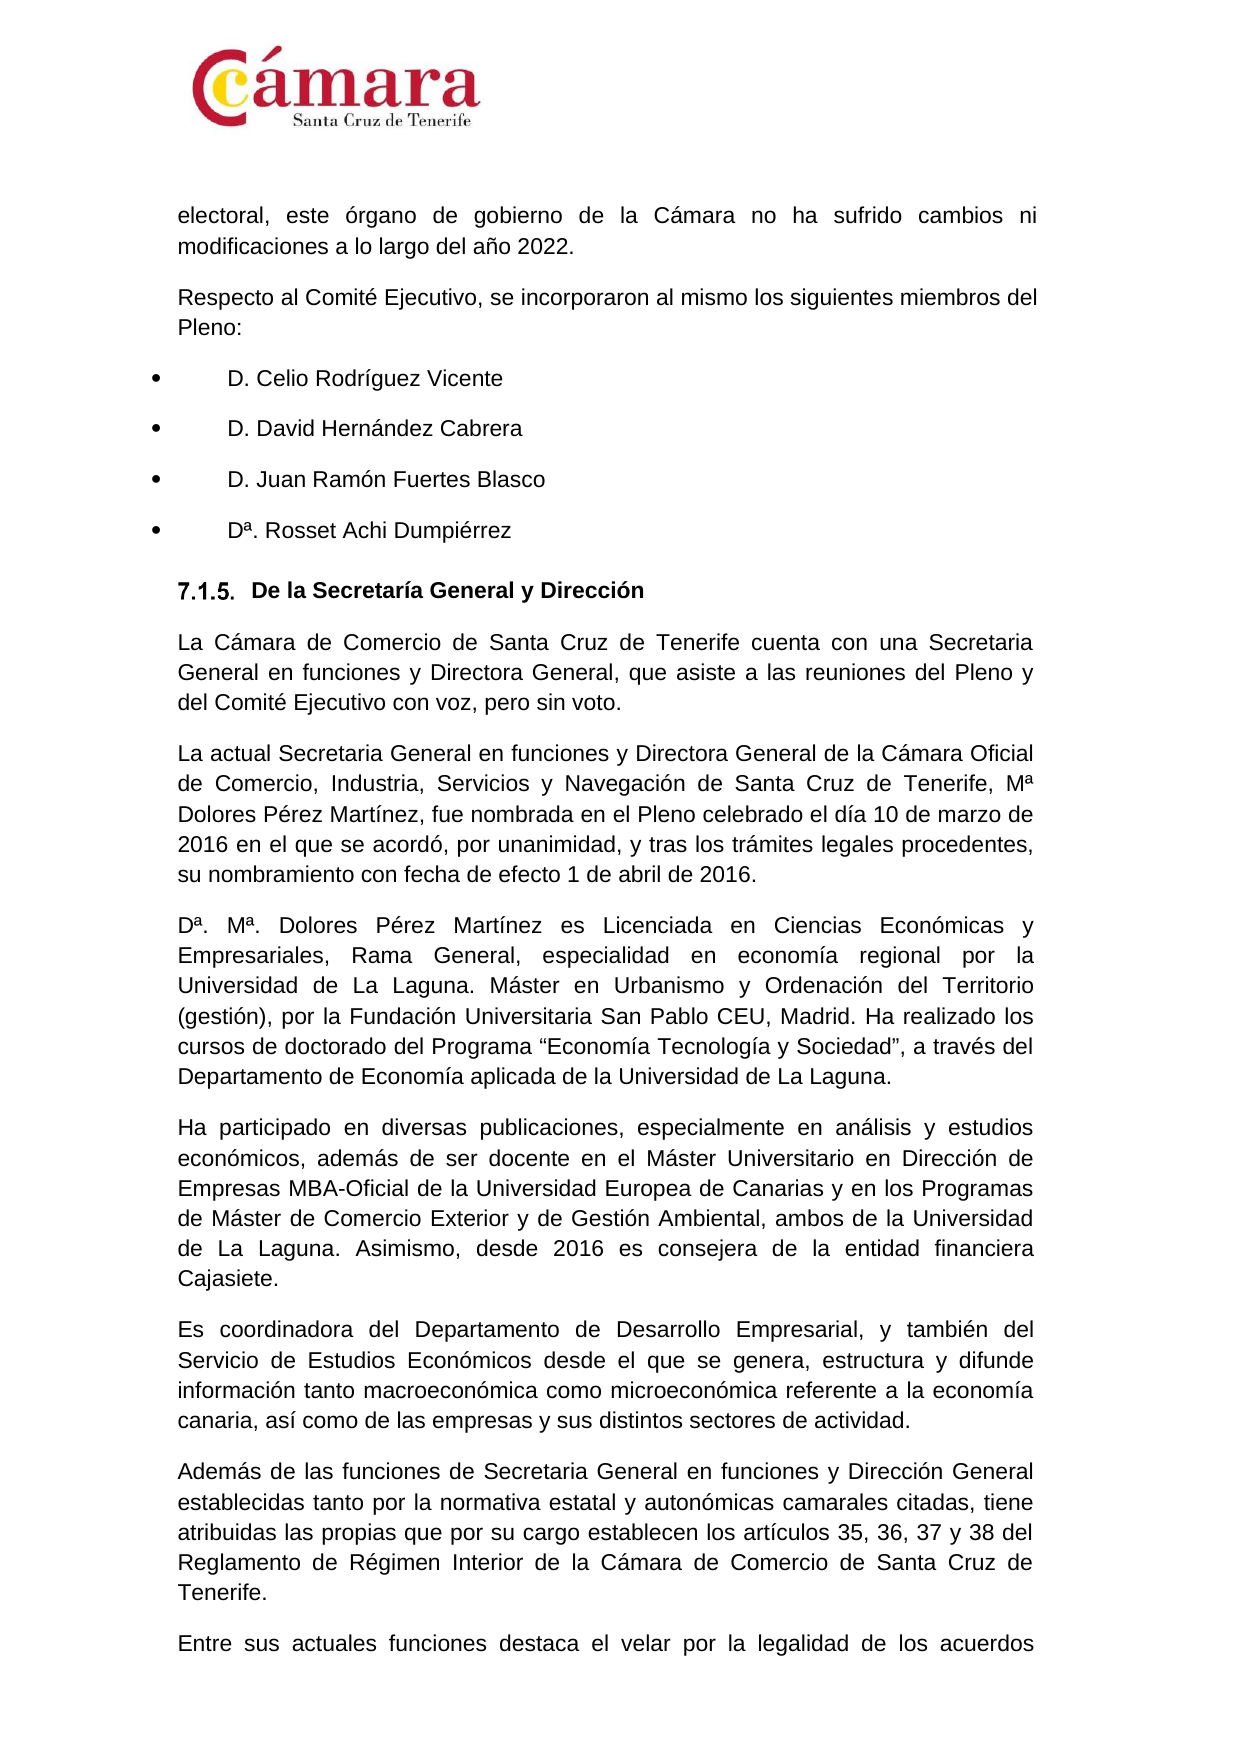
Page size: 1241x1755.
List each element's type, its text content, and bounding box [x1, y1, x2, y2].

text electoral, este órgano de gobierno de la Cámara no ha sufrido cambios ni modificaciones a lo largo del año 2022. [177, 202, 1038, 259]
text La Cámara de Comercio de Santa Cruz de Tenerife cuenta con una Secretaria General en funciones y Directora General, que asiste a las reuniones del Pleno y del Comité Ejecutivo con voz, pero sin voto. [177, 628, 1034, 715]
text Además de las funciones de Secretaria General en funciones y Dirección General establecidas tanto por la normativa estatal y autonómicas camarales citadas, tiene atribuidas las propias que por su cargo establecen los artículos 35, 36, 37 y 38 del Reglamento de Régimen Interior de la Cámara de Comercio de Santa Cruz de Tenerife. [177, 1458, 1034, 1605]
list D. Juan Ramón Fuertes Blasco [152, 466, 1038, 492]
list D. David Hernández Cabrera [152, 415, 1038, 442]
text Dª. Mª. Dolores Pérez Martínez es Licenciada en Ciencias Económicas y Empresariales, Rama General, especialidad en economía regional por la Universidad de La Laguna. Máster en Urbanismo y Ordenación del Territorio (gestión), por la Fundación Universitaria San Pablo CEU, Madrid. Ha realizado los cursos de doctorado del Programa “Economía Tecnología y Sociedad”, a través del Departamento de Economía aplicada de la Universidad de La Laguna. [177, 912, 1034, 1089]
text Es coordinadora del Departamento de Desarrollo Empresarial, y también del Servicio de Estudios Económicos desde el que se genera, estructura y difunde información tanto macroeconómica como microeconómica referente a la economía canaria, así como de las empresas y sus distintos sectores de actividad. [177, 1316, 1034, 1433]
text Respecto al Comité Ejecutivo, se incorporaron al mismo los siguientes miembros del Pleno: [177, 283, 1038, 340]
text Entre sus actuales funciones destaca el velar por la legalidad de los acuerdos [177, 1630, 1034, 1657]
list Dª. Rosset Achi Dumpiérrez [152, 517, 1038, 543]
text La actual Secretaria General en funciones y Directora General de la Cámara Oficial de Comercio, Industria, Servicios y Navegación de Santa Cruz de Tenerife, Mª Dolores Pérez Martínez, fue nombrada en el Pleno celebrado el día 10 de marzo de 2016 en el que se acordó, por unanimidad, y tras los trámites legales procedentes, su nombramiento con fecha de efecto 1 de abril de 2016. [177, 740, 1034, 887]
text Ha participado en diversas publicaciones, especialmente en análisis y estudios económicos, además de ser docente en el Máster Universitario en Dirección de Empresas MBA-Oficial de la Universidad Europea de Canarias y en los Programas de Máster de Comercio Exterior y de Gestión Ambiental, ambos de la Universidad de La Laguna. Asimismo, desde 2016 es consejera de la entidad financiera Cajasiete. [177, 1114, 1034, 1292]
list D. Celio Rodríguez Vicente [152, 364, 1038, 391]
subtitle De la Secretaría General y Dirección [251, 577, 1076, 604]
